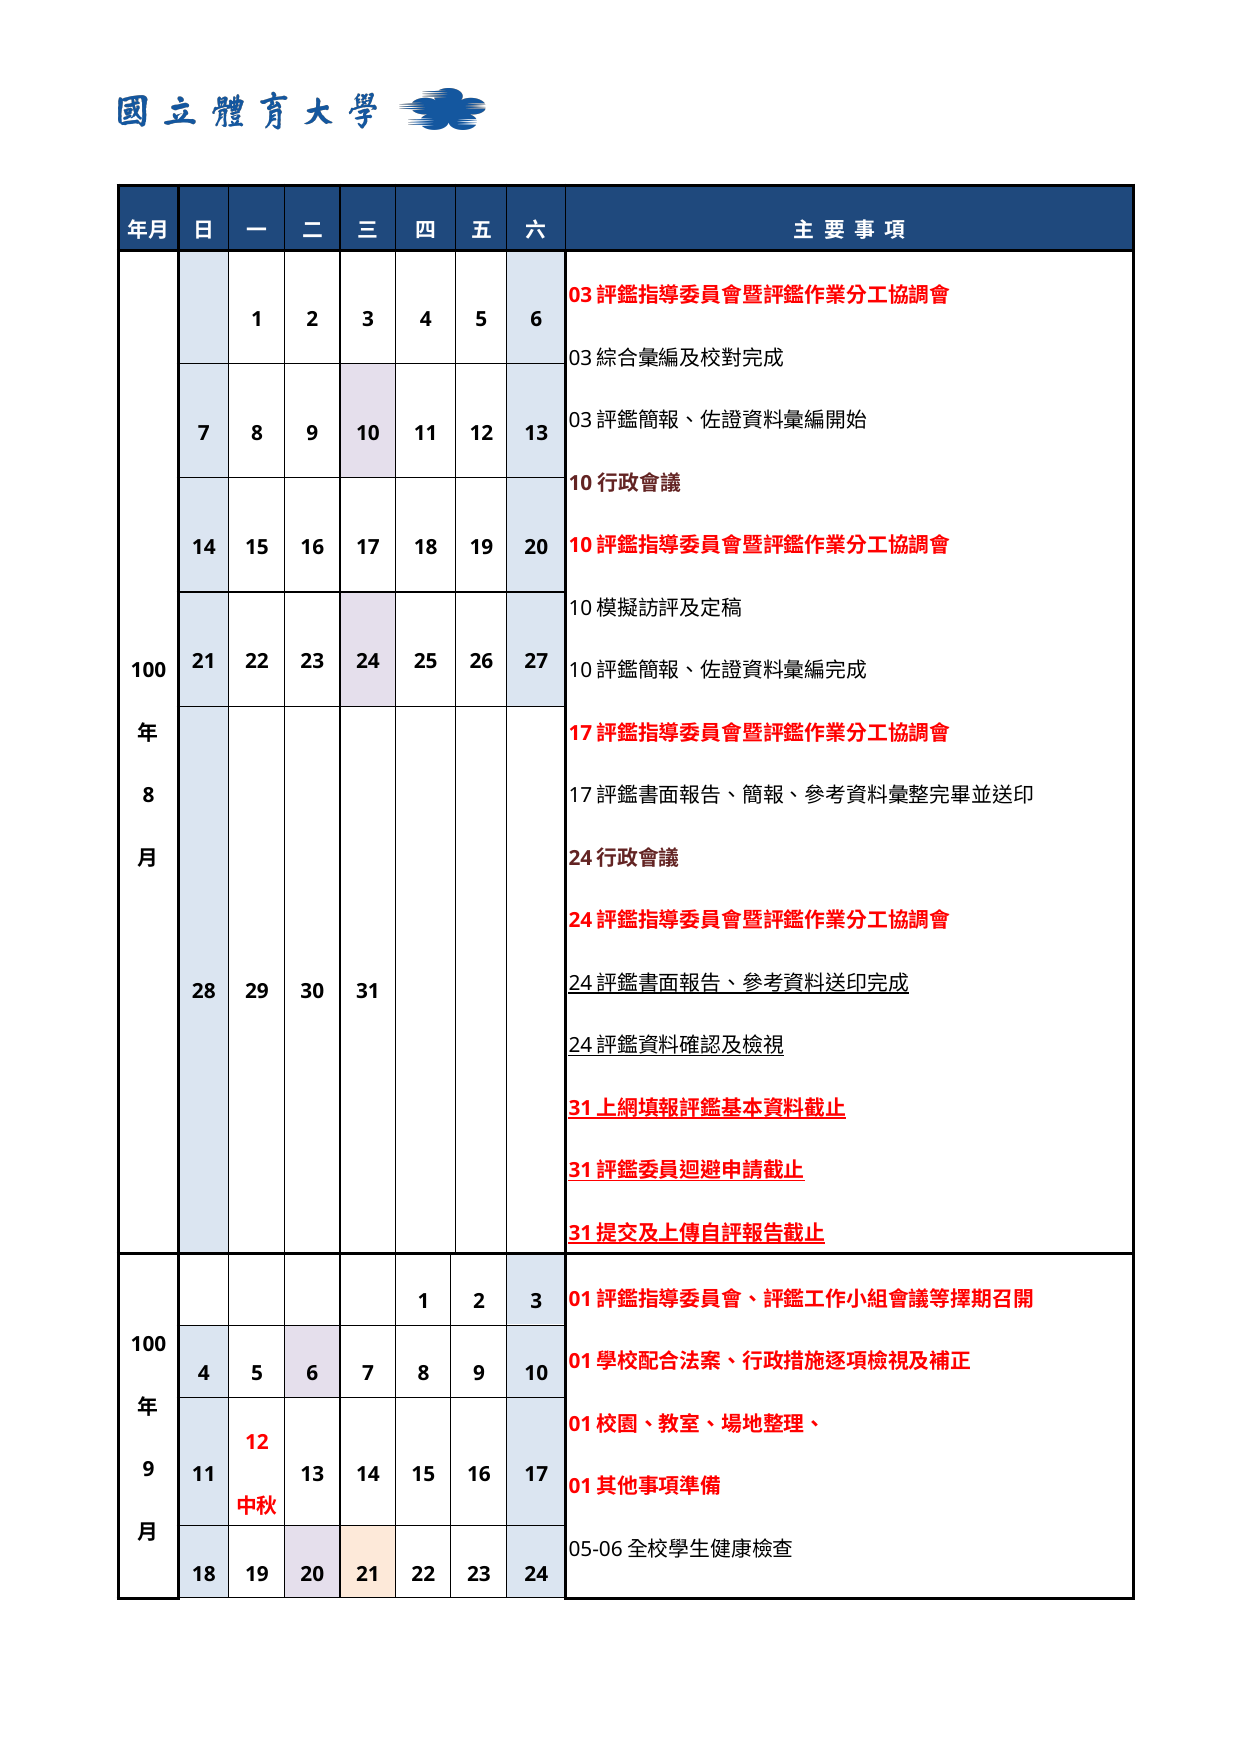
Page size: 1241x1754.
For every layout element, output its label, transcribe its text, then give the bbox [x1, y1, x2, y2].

table_cell 8 [229, 364, 284, 477]
table_cell 3 [341, 252, 395, 363]
table_cell 13 [507, 364, 564, 477]
table_cell 14 [341, 1398, 395, 1525]
table_cell 100 年 9 月 [120, 1255, 177, 1597]
table_cell 5 [456, 252, 506, 363]
table_cell 6 [285, 1326, 339, 1397]
table_cell 13 [285, 1398, 339, 1525]
table_header 年月 [120, 187, 177, 249]
table_header 一 [229, 187, 284, 249]
table_cell 12 [456, 364, 506, 477]
table_cell 12 中秋 [229, 1398, 284, 1525]
table_cell 20 [507, 478, 564, 591]
table_cell 15 [229, 478, 284, 591]
table_cell [180, 252, 228, 363]
table_cell 17 [341, 478, 395, 591]
table_cell 7 [341, 1326, 395, 1397]
table_header 四 [396, 187, 455, 249]
table_cell [285, 1255, 339, 1324]
table_cell 10 [507, 1326, 564, 1397]
table_cell 1 [229, 252, 284, 363]
table_cell 27 [507, 593, 564, 706]
table_cell 19 [456, 478, 506, 591]
table_header 二 [285, 187, 339, 249]
table_cell 18 [396, 478, 455, 591]
table_cell 5 [229, 1326, 284, 1397]
table_cell 14 [180, 478, 228, 591]
table_cell 17 [507, 1398, 564, 1525]
table_cell 11 [180, 1398, 228, 1525]
table_cell 9 [285, 364, 339, 477]
table_cell 21 [341, 1526, 395, 1597]
table_cell [229, 1255, 284, 1324]
table_cell 03評鑑指導委員會暨評鑑作業分工協調會 03綜合彙編及校對完成 03評鑑簡報、佐證資料彙編開始 10 行政會議 10評鑑指導委員會暨評鑑作業分工協調會 10模擬訪評及定稿 10評鑑簡報、佐證資料彙編完成 17評鑑指導委員會暨評鑑作業分工協調會 17評鑑書面報告、簡報、參考資料彙整完畢並送印 24行政會議 24評鑑指導委員會暨評鑑作業分工協調會 24評鑑書面報告、參考資料送印完成 24評鑑資料確認及檢視 31上網填報評鑑基本資料截止 31評鑑委員迴避申請截止 31提交及上傳自評報告截止 [567, 252, 1132, 1252]
table_cell 29 [229, 707, 284, 1252]
table_cell 25 [396, 593, 455, 706]
table_cell 15 [396, 1398, 450, 1525]
table_cell 10 [341, 364, 395, 477]
table_cell 26 [456, 593, 506, 706]
table_header 三 [341, 187, 395, 249]
table_cell 28 [180, 707, 228, 1252]
table_cell [180, 1255, 228, 1324]
table_cell 01評鑑指導委員會、評鑑工作小組會議等擇期召開 01學校配合法案、行政措施逐項檢視及補正 01校園、教室、場地整理、 01其他事項準備 05-06全校學生健康檢查 [567, 1255, 1132, 1597]
table_cell 1 [396, 1255, 450, 1324]
table_cell 16 [451, 1398, 506, 1525]
table_cell 23 [451, 1526, 506, 1597]
table_cell [341, 1255, 395, 1324]
table_cell 100 年 8 月 [120, 252, 177, 1252]
table_header 六 [507, 187, 565, 249]
table_cell 23 [285, 593, 339, 706]
table_cell [396, 707, 455, 1252]
table_cell 19 [229, 1526, 284, 1597]
table_cell 8 [396, 1326, 450, 1397]
table_cell 21 [180, 593, 228, 706]
table_header 日 [180, 187, 228, 249]
table_cell 4 [180, 1326, 228, 1397]
table_cell 16 [285, 478, 339, 591]
table_cell 22 [229, 593, 284, 706]
table_cell 2 [451, 1255, 506, 1324]
table_cell 4 [396, 252, 455, 363]
table_cell 11 [396, 364, 455, 477]
table_cell 3 [507, 1255, 564, 1324]
table_cell 6 [507, 252, 564, 363]
table_header 主 要 事 項 [566, 187, 1132, 249]
table_cell 31 [341, 707, 395, 1252]
table_cell 18 [180, 1526, 228, 1597]
table_cell 22 [396, 1526, 450, 1597]
table_cell 24 [507, 1526, 564, 1597]
table_cell 2 [285, 252, 339, 363]
table_cell 9 [451, 1326, 506, 1397]
table_cell 7 [180, 364, 228, 477]
table_cell 24 [341, 593, 395, 706]
table_cell [507, 707, 564, 1252]
table_header 五 [456, 187, 506, 249]
table_cell [456, 707, 506, 1252]
table_cell 20 [285, 1526, 339, 1597]
table_cell 30 [285, 707, 339, 1252]
